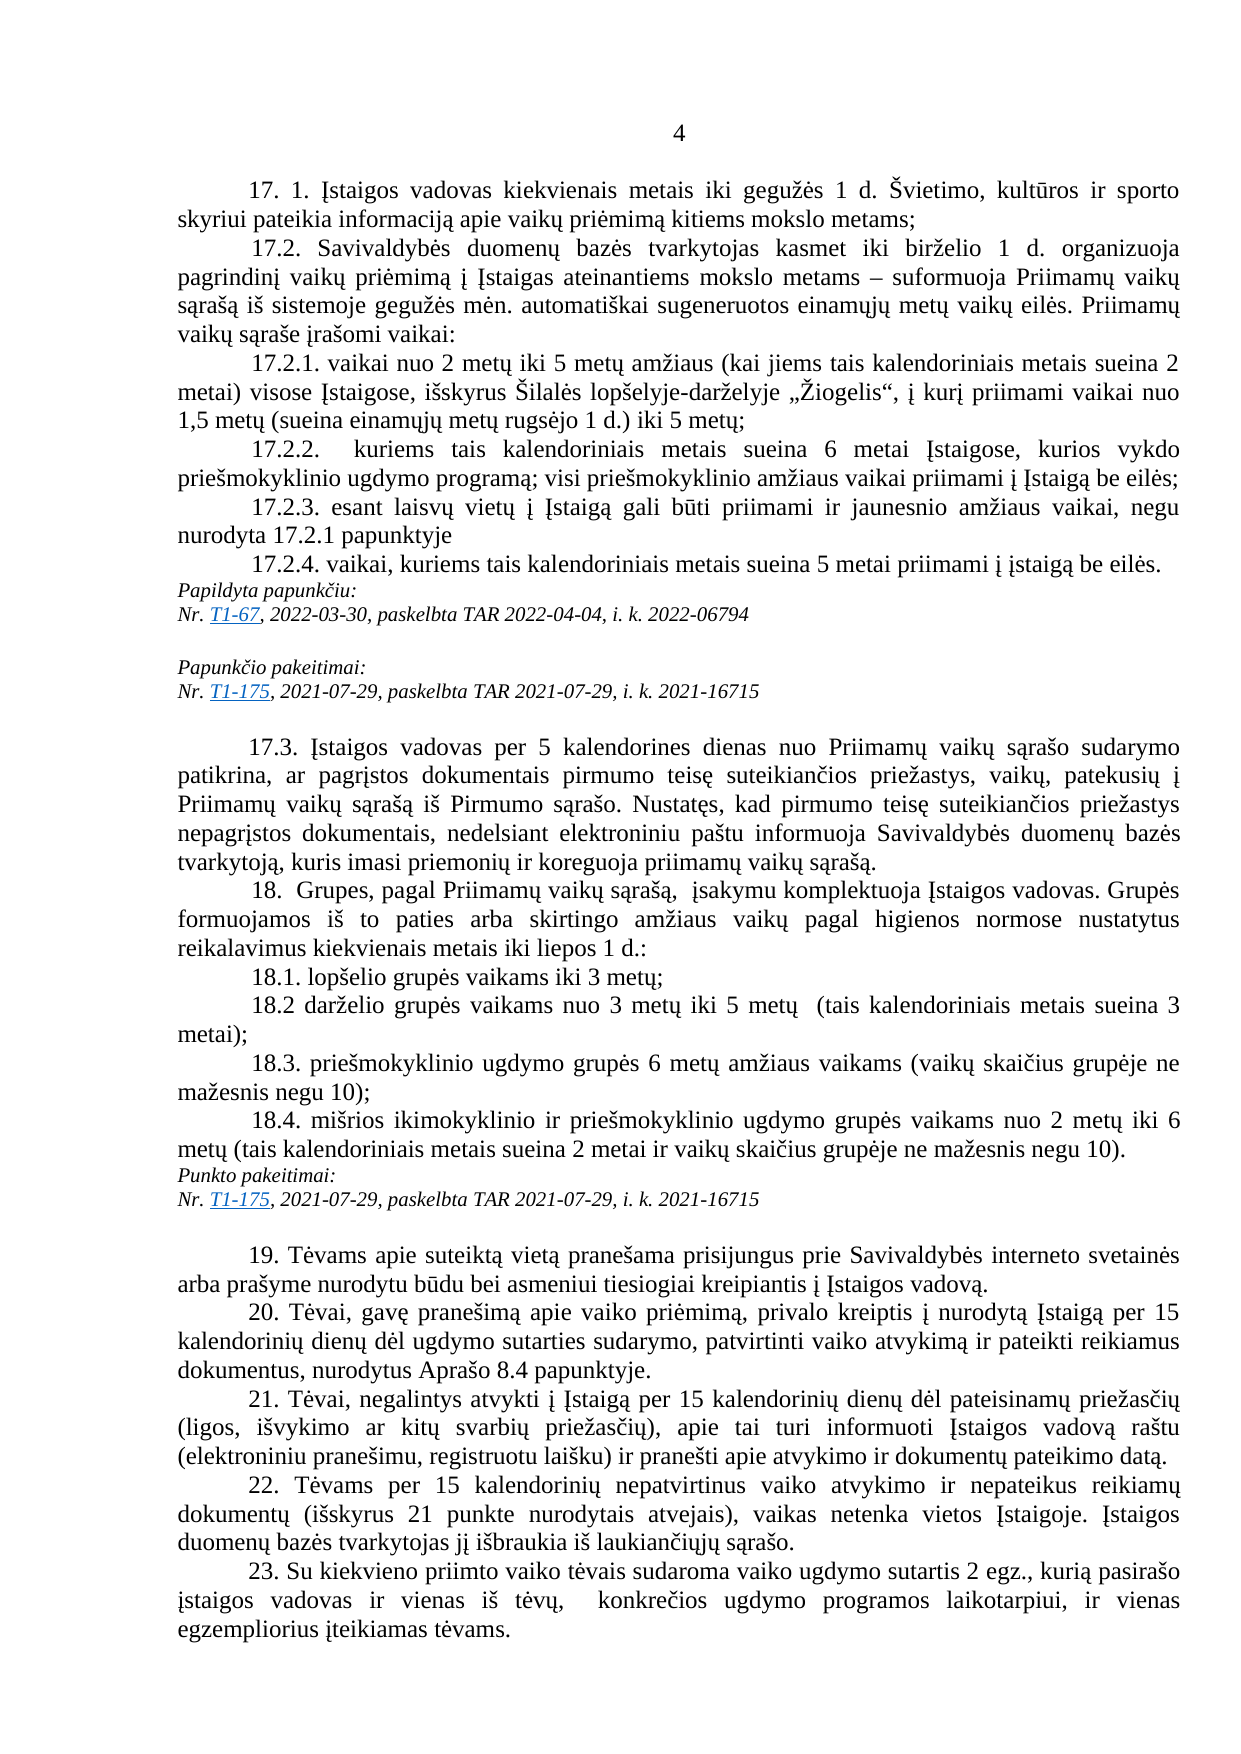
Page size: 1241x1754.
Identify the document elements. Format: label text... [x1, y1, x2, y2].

text 17.3. Įstaigos vadovas per 5 kalendorines dienas nuo Priimamų vaikų sąrašo sudarymo patikrina, ar pagrįstos dokumentais pirmumo teisę suteikiančios priežastys, vaikų, patekusių į Priimamų vaikų sąrašą iš Pirmumo sąrašo. Nustatęs, kad pirmumo teisę suteikiančios priežastys nepagrįstos dokumentais, nedelsiant elektroniniu paštu informuoja Savivaldybės duomenų bazės tvarkytoją, kuris imasi priemonių ir koreguoja priimamų vaikų sąrašą. [177, 732, 1181, 876]
text 23. Su kiekvieno priimto vaiko tėvais sudaroma vaiko ugdymo sutartis 2 egz., kurią pasirašo įstaigos vadovas ir vienas iš tėvų, konkrečios ugdymo programos laikotarpiui, ir vienas egzempliorius įteikiamas tėvams. [177, 1556, 1181, 1642]
text 20. Tėvai, gavę pranešimą apie vaiko priėmimą, privalo kreiptis į nurodytą Įstaigą per 15 kalendorinių dienų dėl ugdymo sutarties sudarymo, patvirtinti vaiko atvykimą ir pateikti reikiamus dokumentus, nurodytus Aprašo 8.4 papunktyje. [177, 1297, 1181, 1384]
text 18.2 darželio grupės vaikams nuo 3 metų iki 5 metų (tais kalendoriniais metais sueina 3 metai); [177, 991, 1181, 1048]
text 18.3. priešmokyklinio ugdymo grupės 6 metų amžiaus vaikams (vaikų skaičius grupėje ne mažesnis negu 10); [177, 1048, 1181, 1106]
text Nr. T1-175, 2021-07-29, paskelbta TAR 2021-07-29, i. k. 2021-16715 [177, 1187, 1181, 1211]
text 21. Tėvai, negalintys atvykti į Įstaigą per 15 kalendorinių dienų dėl pateisinamų priežasčių (ligos, išvykimo ar kitų svarbių priežasčių), apie tai turi informuoti Įstaigos vadovą raštu (elektroniniu pranešimu, registruotu laišku) ir pranešti apie atvykimo ir dokumentų pateikimo datą. [177, 1384, 1181, 1470]
text 17.2. Savivaldybės duomenų bazės tvarkytojas kasmet iki birželio 1 d. organizuoja pagrindinį vaikų priėmimą į Įstaigas ateinantiems mokslo metams – suformuoja Priimamų vaikų sąrašą iš sistemoje gegužės mėn. automatiškai sugeneruotos einamųjų metų vaikų eilės. Priimamų vaikų sąraše įrašomi vaikai: [177, 233, 1181, 348]
text Nr. T1-67, 2022-03-30, paskelbta TAR 2022-04-04, i. k. 2022-06794 [177, 602, 1181, 626]
text 17.2.4. vaikai, kuriems tais kalendoriniais metais sueina 5 metai priimami į įstaigą be eilės. [177, 549, 1181, 578]
text Punkto pakeitimai: [177, 1163, 1181, 1187]
text 17.2.1. vaikai nuo 2 metų iki 5 metų amžiaus (kai jiems tais kalendoriniais metais sueina 2 metai) visose Įstaigose, išskyrus Šilalės lopšelyje-darželyje „Žiogelis“, į kurį priimami vaikai nuo 1,5 metų (sueina einamųjų metų rugsėjo 1 d.) iki 5 metų; [177, 348, 1181, 434]
text 18. Grupes, pagal Priimamų vaikų sąrašą, įsakymu komplektuoja Įstaigos vadovas. Grupės formuojamos iš to paties arba skirtingo amžiaus vaikų pagal higienos normose nustatytus reikalavimus kiekvienais metais iki liepos 1 d.: [177, 876, 1181, 962]
text 19. Tėvams apie suteiktą vietą pranešama prisijungus prie Savivaldybės interneto svetainės arba prašyme nurodytu būdu bei asmeniui tiesiogiai kreipiantis į Įstaigos vadovą. [177, 1240, 1181, 1297]
text Papunkčio pakeitimai: [177, 655, 1181, 679]
text 17.2.3. esant laisvų vietų į Įstaigą gali būti priimami ir jaunesnio amžiaus vaikai, negu nurodyta 17.2.1 papunktyje [177, 492, 1181, 549]
text 17.2.2. kuriems tais kalendoriniais metais sueina 6 metai Įstaigose, kurios vykdo priešmokyklinio ugdymo programą; visi priešmokyklinio amžiaus vaikai priimami į Įstaigą be eilės; [177, 434, 1181, 492]
text 18.1. lopšelio grupės vaikams iki 3 metų; [177, 962, 1181, 991]
text 17. 1. Įstaigos vadovas kiekvienais metais iki gegužės 1 d. Švietimo, kultūros ir sporto skyriui pateikia informaciją apie vaikų priėmimą kitiems mokslo metams; [177, 176, 1181, 233]
text Nr. T1-175, 2021-07-29, paskelbta TAR 2021-07-29, i. k. 2021-16715 [177, 679, 1181, 703]
text 22. Tėvams per 15 kalendorinių nepatvirtinus vaiko atvykimo ir nepateikus reikiamų dokumentų (išskyrus 21 punkte nurodytais atvejais), vaikas netenka vietos Įstaigoje. Įstaigos duomenų bazės tvarkytojas jį išbraukia iš laukiančiųjų sąrašo. [177, 1470, 1181, 1556]
text Papildyta papunkčiu: [177, 578, 1181, 602]
text 18.4. mišrios ikimokyklinio ir priešmokyklinio ugdymo grupės vaikams nuo 2 metų iki 6 metų (tais kalendoriniais metais sueina 2 metai ir vaikų skaičius grupėje ne mažesnis negu 10). [177, 1106, 1181, 1163]
